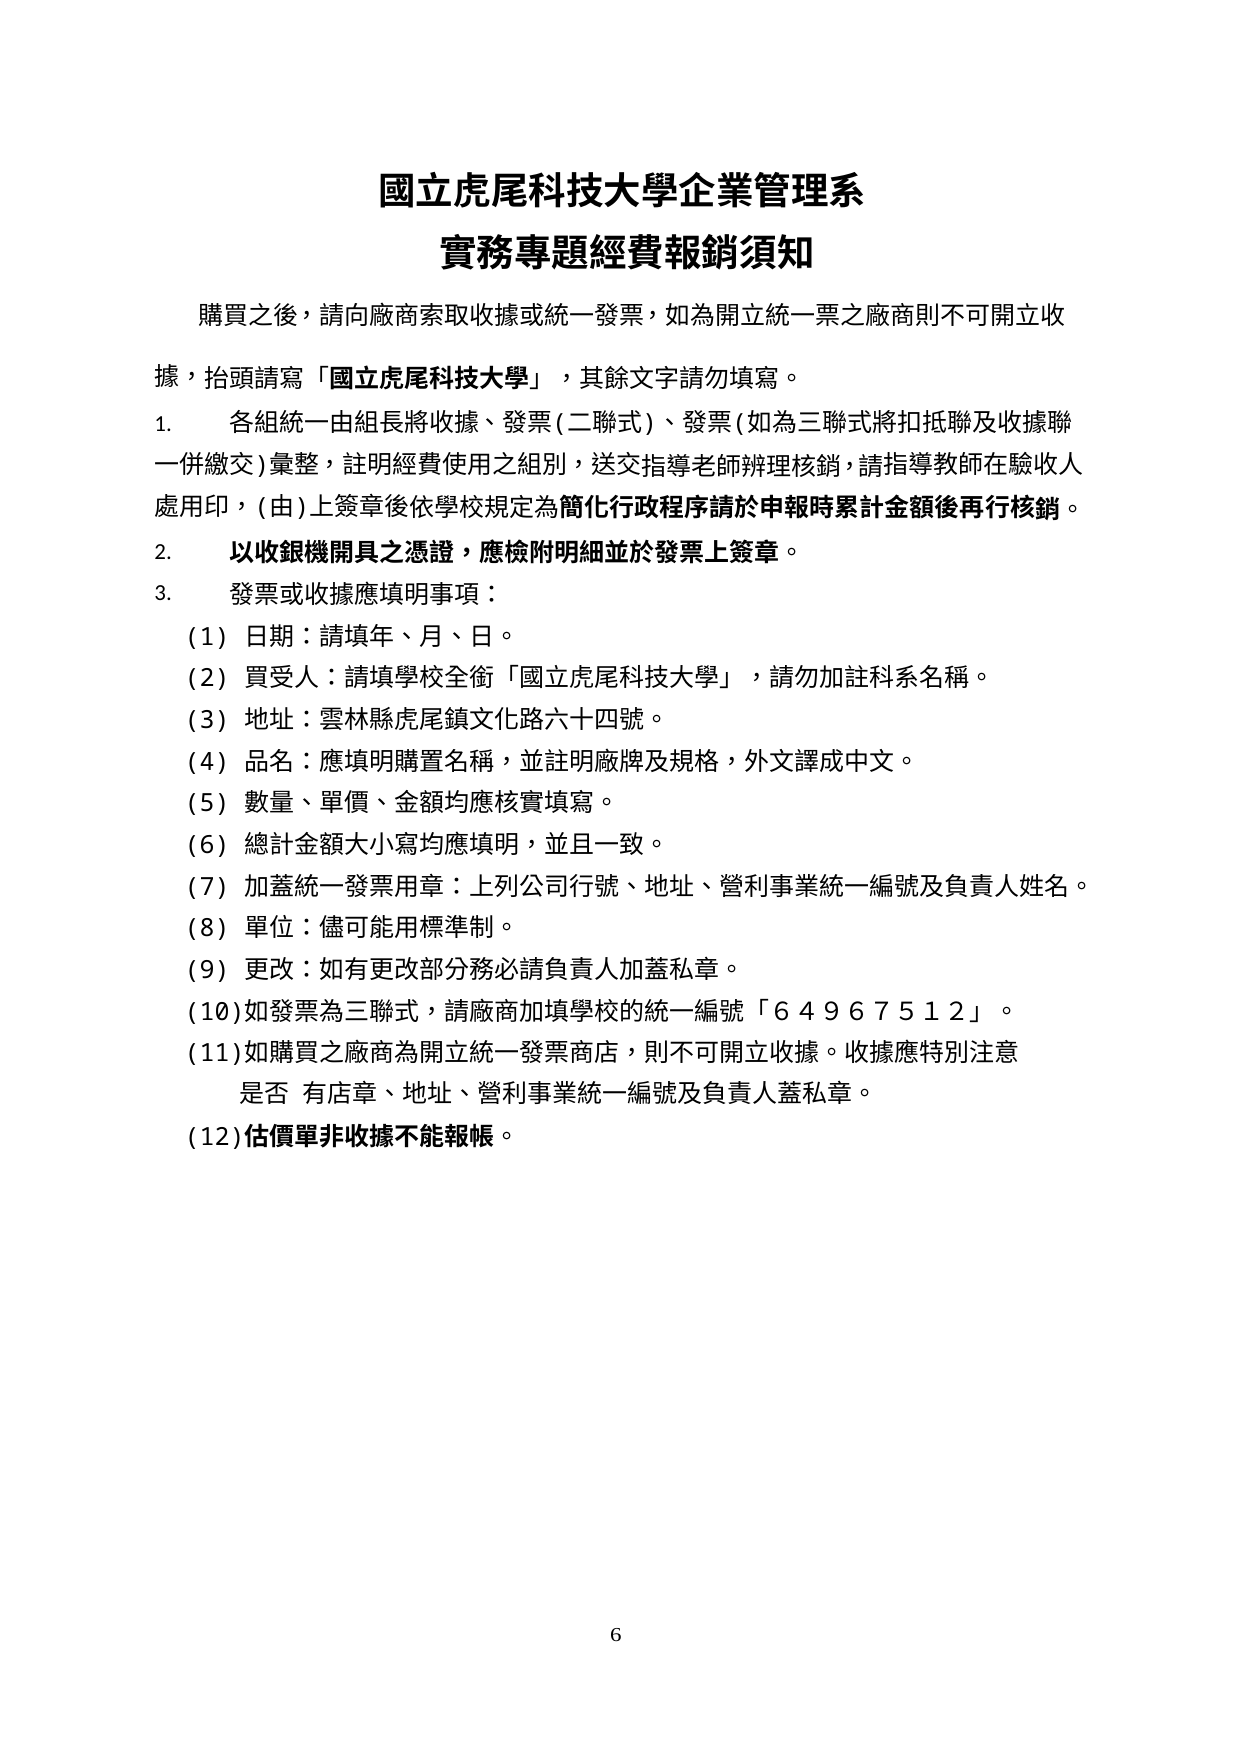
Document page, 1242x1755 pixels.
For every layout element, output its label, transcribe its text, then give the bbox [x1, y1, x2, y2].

text (2) 買受人：請填學校全銜「國立虎尾科技大學」，請勿加註科系名稱。 [184, 651, 1096, 692]
text (9) 更改：如有更改部分務必請負責人加蓋私章。 [184, 942, 1096, 984]
list 發票或收據應填明事項： [154, 567, 1096, 609]
text (4) 品名：應填明購置名稱，並註明廠牌及規格，外文譯成中文。 [184, 734, 1096, 776]
text 國立虎尾科技大學企業管理系 [371, 154, 873, 213]
text (5) 數量、單價、金額均應核實填寫。 [184, 776, 1096, 817]
text (8) 單位：儘可能用標準制。 [184, 901, 1096, 942]
text (11)如購買之廠商為開立統一發票商店，則不可開立收據。收據應特別注意是否 有店章、地址、營利事業統一編號及負責人蓋私章。 [184, 1028, 1039, 1111]
text (3) 地址：雲林縣虎尾鎮文化路六十四號。 [184, 692, 1096, 734]
text (10)如發票為三聯式，請廠商加填學校的統一編號「６４９６７５１２」。 [184, 984, 1096, 1026]
text (7) 加蓋統一發票用章：上列公司行號、地址、營利事業統一編號及負責人姓名。 [184, 859, 1096, 901]
text (6) 總計金額大小寫均應填明，並且一致。 [184, 817, 1096, 859]
text 實務專題經費報銷須知 [154, 213, 1099, 274]
text 購買之後，請向廠商索取收據或統一發票，如為開立統一票之廠商則不可開立收據，抬頭請寫「國立虎尾科技大學」，其餘文字請勿填寫。 [154, 274, 1084, 396]
list 各組統一由組長將收據、發票(二聯式)、發票(如為三聯式將扣抵聯及收據聯一併繳交)彙整，註明經費使用之組別，送交指導老師辨理核銷，請指導教師在驗收人處用印，(由)上簽章後依學校規定為簡化行政程序請於申報時累計金額後再行核銷。 [154, 398, 1096, 524]
list 以收銀機開具之憑證，應檢附明細並於發票上簽章。 [154, 526, 1096, 567]
text (12)估價單非收據不能報帳。 [184, 1111, 1096, 1151]
text (1) 日期：請填年、月、日。 [184, 609, 1096, 651]
